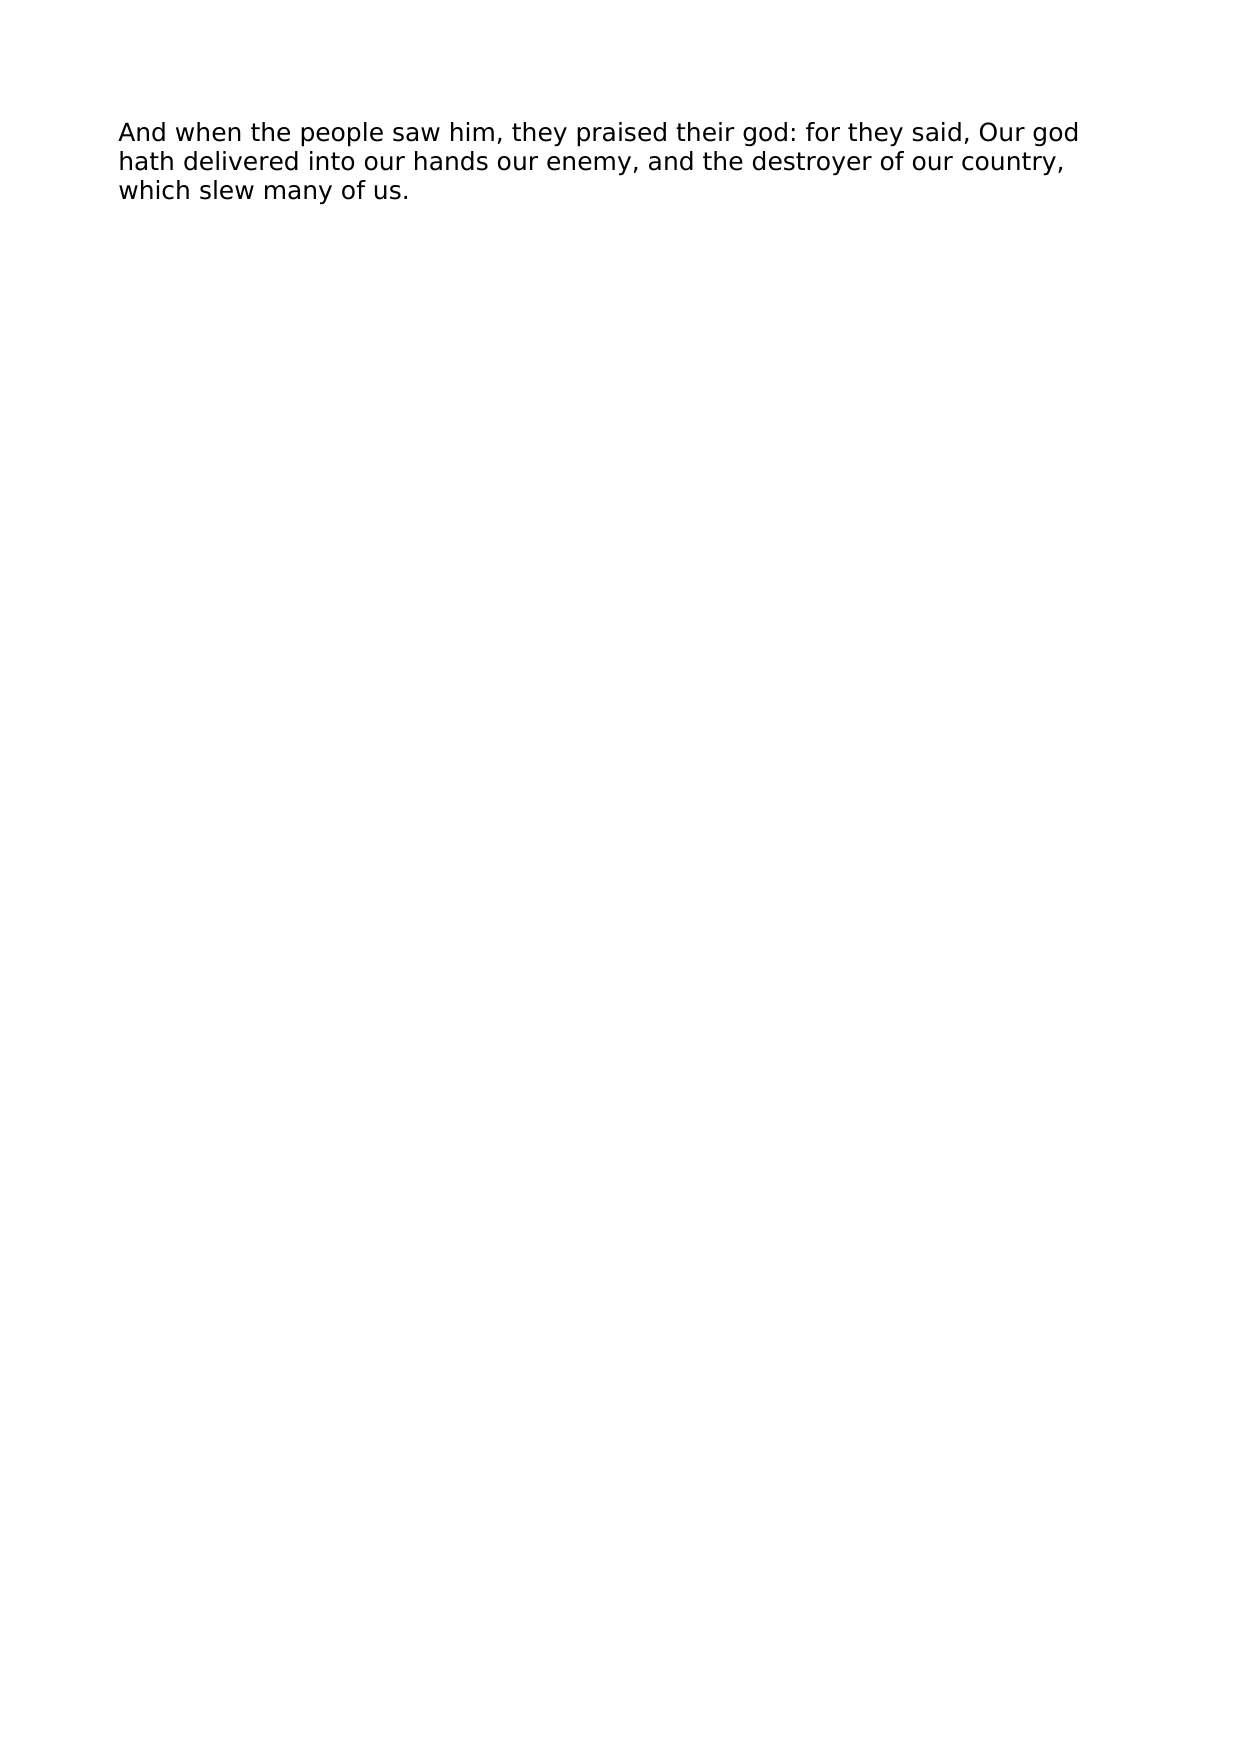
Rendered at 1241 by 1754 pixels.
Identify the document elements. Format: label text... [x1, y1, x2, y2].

text And when the people saw him, they praised their god: for they said, Our god hath delivered into our hands our enemy, and the destroyer of our country, which slew many of us. [118, 118, 1122, 206]
